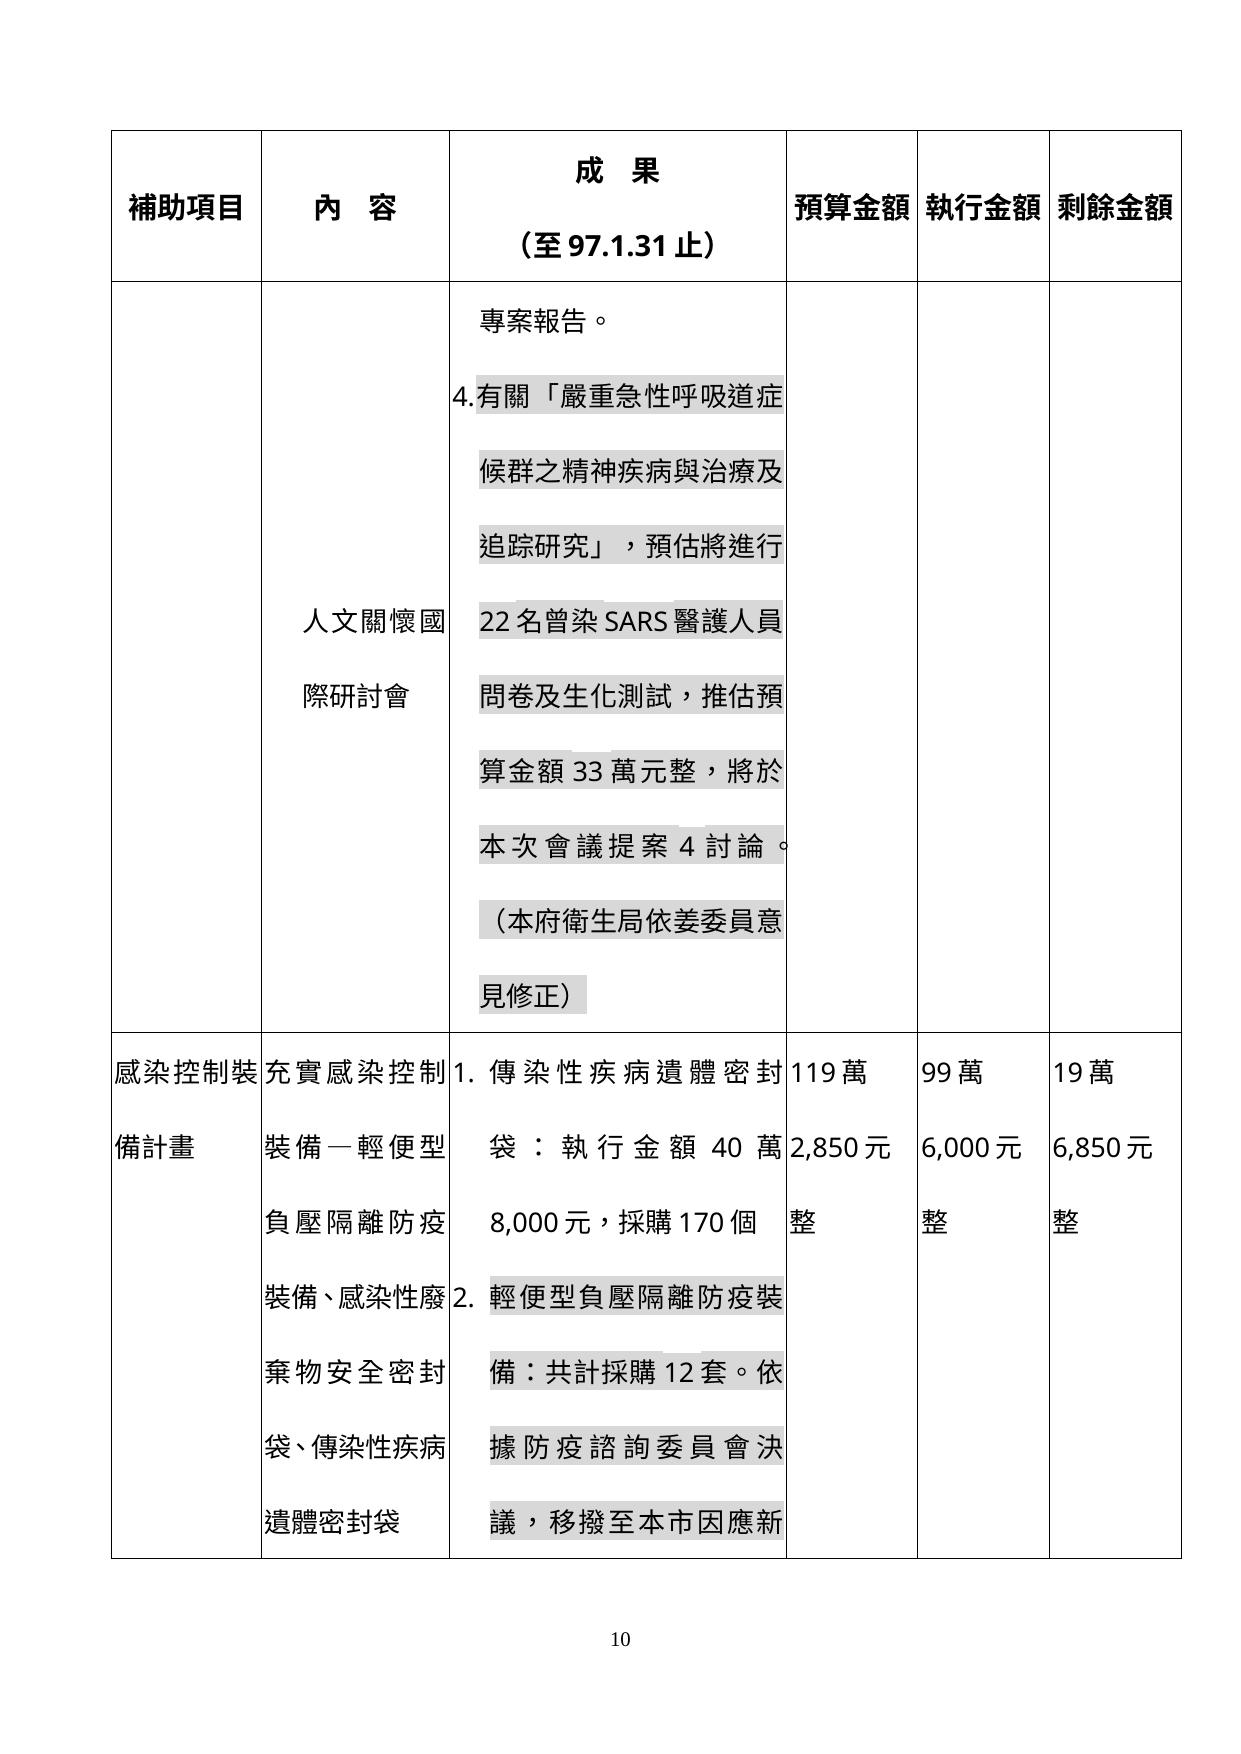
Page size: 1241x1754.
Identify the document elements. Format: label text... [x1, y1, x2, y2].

table_cell 傳染性疾病遺體密封袋：執行金額40萬8,000元，採購170個 輕便型負壓隔離防疫裝備：共計採購12套。依據防疫諮詢委員會決議，移撥至本市因應新 [450, 1033, 786, 1558]
table_cell 1.第一年執行成果：於95年4月14日依政府採購法由臺北市立聯合醫院得標辦理，第一年成果業於96年6月14日經審查委員會決議通過，並已完成書面驗收及辦理撥款核銷事宜。 2.第二年執行期程自96年4月開始，行政授權委由臺北市立聯合醫院繼續辦理。 3.「2007後SARS時期人文關懷國際研討會」，業於11月21至22日（1.5天）假臺北喜來登飯店辦理，並圓滿結束，將另行專案報告。 4.有關「嚴重急性呼吸道症候群之精神疾病與治療及追踪研究」，預估將進行22名曾染SARS醫護人員問卷及生化測試，推估預算金額33萬元整，將於本次會議提案4討論。（本府衛生局依姜委員意見修正） [450, 282, 786, 1032]
table_header 內 容 [262, 131, 449, 281]
table_cell 119萬2,850元整 [787, 1033, 917, 1558]
table_cell 充實感染控制裝備—輕便型負壓隔離防疫裝備、感染性廢棄物安全密封袋、傳染性疾病遺體密封袋 [262, 1033, 449, 1558]
table_cell [1050, 282, 1181, 1032]
table_header 執行金額 [918, 131, 1049, 281]
table_cell 感染控制裝備計畫 [112, 1033, 261, 1558]
table_cell [918, 282, 1049, 1032]
table_header 成 果 （至97.1.31止） [450, 131, 786, 281]
table_cell [112, 282, 261, 1032]
table_header 剩餘金額 [1050, 131, 1181, 281]
table_cell 99萬 6,000元整 [918, 1033, 1049, 1558]
table_header 預算金額 [787, 131, 917, 281]
table_cell 735萬4,650整 [787, 282, 917, 1032]
table_cell 19萬 6,850元整 [1050, 1033, 1181, 1558]
table_header 補助項目 [112, 131, 261, 281]
table_cell 染SARS可能病例個案管理與服務 染SARS可能病例長期照護、復健及心靈關懷服務 病友支持團體成立及相關講座 醫療院所防疫教育訓練 民眾防疫教育訓練 舉辦後SARS時期人文關懷國際研討會 [262, 282, 449, 1032]
